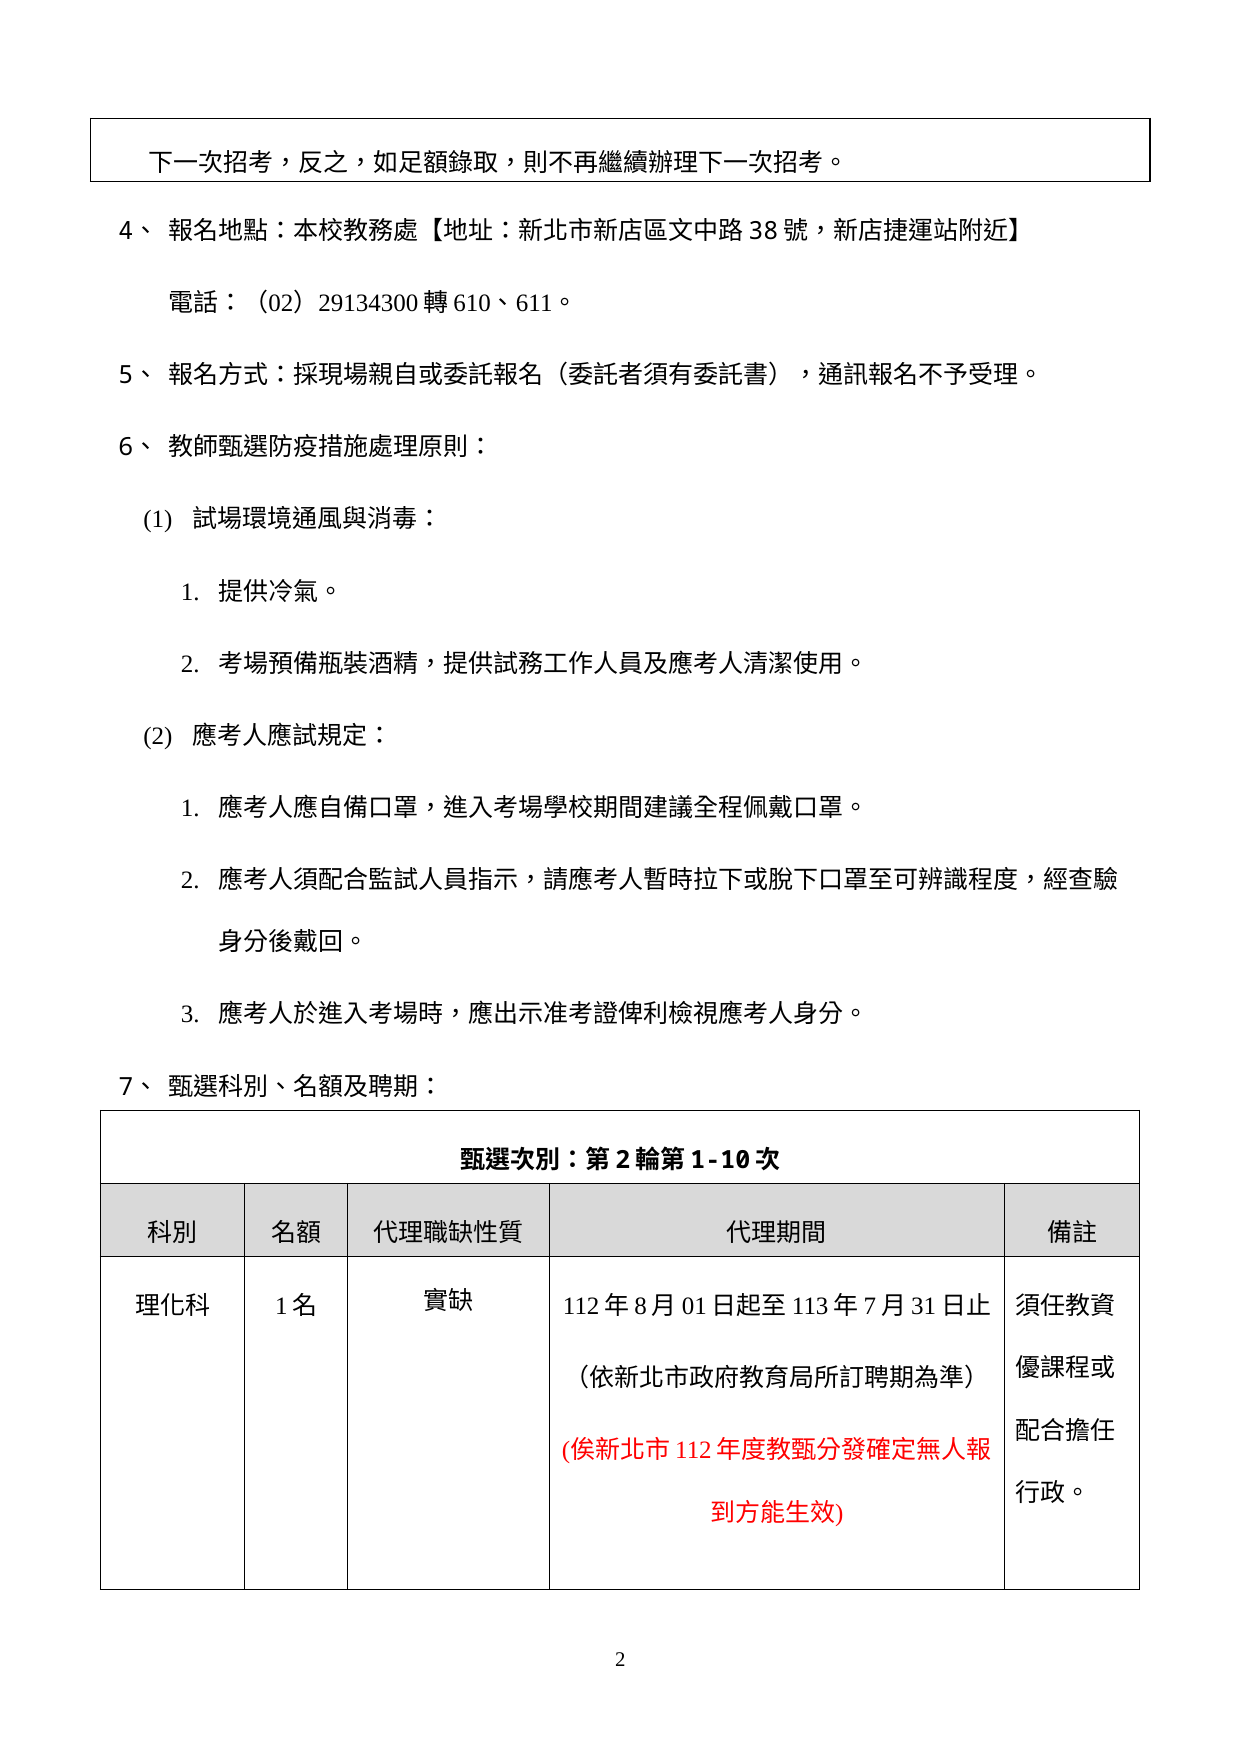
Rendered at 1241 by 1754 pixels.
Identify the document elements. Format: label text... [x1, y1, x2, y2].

list 應考人須配合監試人員指示，請應考人暫時拉下或脫下口罩至可辨識程度，經查驗身分後戴回。 [181, 836, 1122, 961]
list 提供冷氣。 [181, 547, 1122, 610]
table_cell 代理職缺性質 [348, 1184, 549, 1256]
table_cell 下一次招考，反之，如足額錄取，則不再繼續辦理下一次招考。 [91, 119, 1149, 181]
table_cell 備註 [1005, 1184, 1139, 1256]
list 應考人應自備口罩，進入考場學校期間建議全程佩戴口罩。 [181, 764, 1122, 826]
list 報名方式：採現場親自或委託報名（委託者須有委託書），通訊報名不予受理。 [118, 331, 1122, 394]
table_cell 代理期間 [550, 1184, 1004, 1256]
table_cell 1名 [245, 1257, 347, 1589]
list 應考人應試規定： [143, 692, 1122, 754]
table_cell 實缺 [348, 1257, 549, 1589]
list 試場環境通風與消毒： [143, 475, 1122, 538]
list 報名地點：本校教務處【地址：新北市新店區文中路38號，新店捷運站附近】 [118, 187, 1122, 249]
table_cell 理化科 [101, 1257, 244, 1589]
table_cell 名額 [245, 1184, 347, 1256]
list 甄選科別、名額及聘期： [118, 1042, 1122, 1105]
text 電話：（02）29134300轉610、611。 [168, 259, 1122, 322]
table_cell 科別 [101, 1184, 244, 1256]
list 應考人於進入考場時，應出示准考證俾利檢視應考人身分。 [181, 970, 1122, 1033]
table_cell 112年8月01日起至113年7月31日止 （依新北市政府教育局所訂聘期為準） (俟新北市112年度教甄分發確定無人報到方能生效) [550, 1257, 1004, 1589]
table_cell 須任教資優課程或配合擔任行政。 [1005, 1257, 1139, 1589]
list 教師甄選防疫措施處理原則： [118, 403, 1122, 466]
table_header 甄選次別：第2輪第1-10次 [101, 1111, 1139, 1183]
list 考場預備瓶裝酒精，提供試務工作人員及應考人清潔使用。 [181, 619, 1122, 682]
